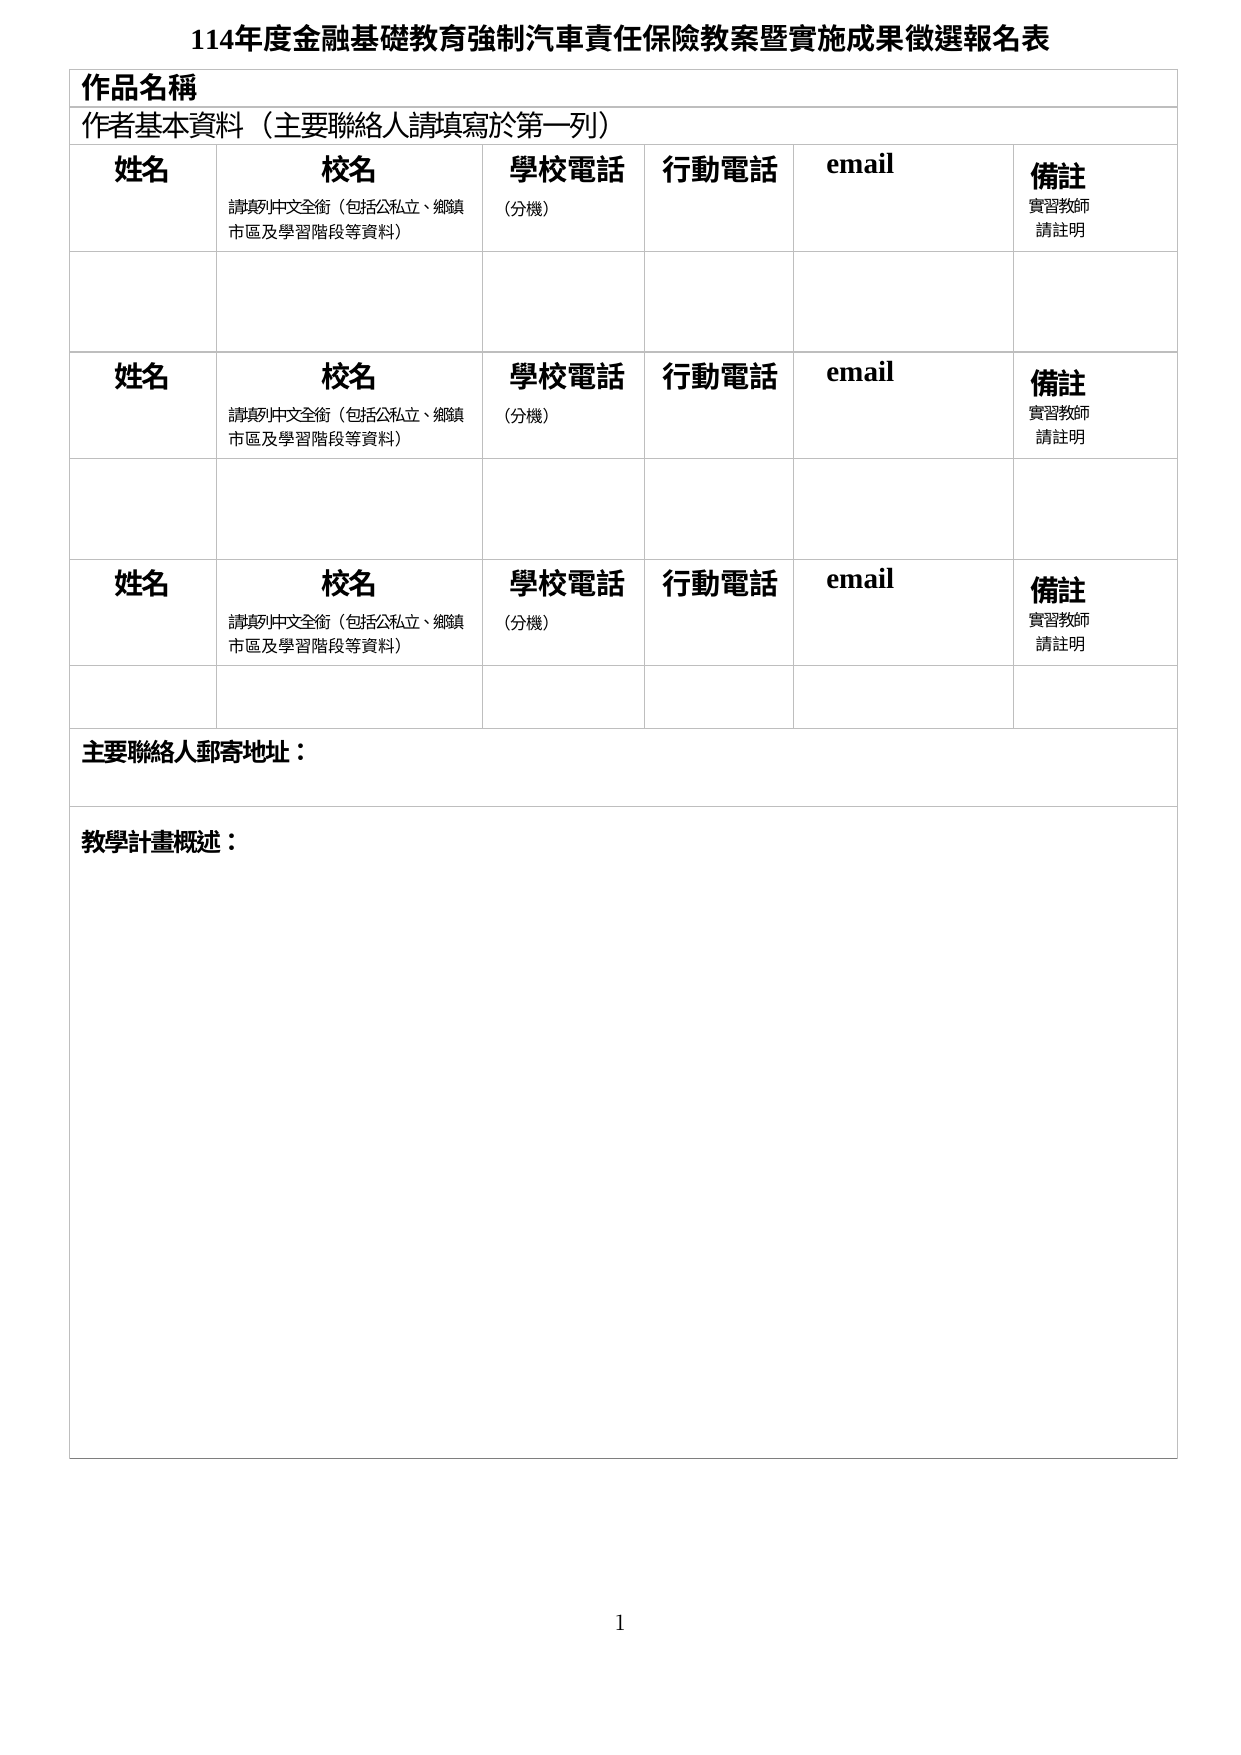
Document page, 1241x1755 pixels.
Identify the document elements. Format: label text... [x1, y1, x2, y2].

table_cell [483, 252, 644, 351]
table_header 作品名稱 [70, 70, 1177, 106]
table_cell 姓名 [70, 145, 216, 251]
table_cell [70, 666, 216, 728]
table_cell 備註 實習教師 請註明 [1014, 145, 1177, 251]
table_cell email [794, 145, 1013, 251]
table_cell email [794, 560, 1013, 665]
table_cell [794, 666, 1013, 728]
table_cell 作者基本資料（主要聯絡人請填寫於第一列） [70, 108, 1177, 144]
table_cell [645, 252, 793, 351]
table_cell [70, 459, 216, 558]
table_cell 行動電話 [645, 560, 793, 665]
table_cell [483, 459, 644, 558]
table_cell 教學計畫概述： [70, 807, 1177, 1458]
table_cell 行動電話 [645, 145, 793, 251]
table_cell 姓名 [70, 353, 216, 458]
table_cell [483, 666, 644, 728]
table_cell [794, 252, 1013, 351]
table_cell 姓名 [70, 560, 216, 665]
table_cell [217, 666, 482, 728]
table_cell [645, 666, 793, 728]
table_cell 行動電話 [645, 353, 793, 458]
table_cell [645, 459, 793, 558]
table_cell 校名 請填列中文全銜（包括公私立、鄉鎮市區及學習階段等資料） [217, 560, 482, 665]
text 114年度金融基礎教育強制汽車責任保險教案暨實施成果徵選報名表 [148, 12, 1093, 58]
table_cell [70, 252, 216, 351]
text [54, 61, 1221, 1458]
table_cell [1014, 252, 1177, 351]
table_cell 學校電話 （分機） [483, 560, 644, 665]
table_cell 學校電話 （分機） [483, 353, 644, 458]
table_cell 校名 請填列中文全銜（包括公私立、鄉鎮市區及學習階段等資料） [217, 145, 482, 251]
table_cell 備註 實習教師 請註明 [1014, 353, 1177, 458]
table_cell 校名 請填列中文全銜（包括公私立、鄉鎮市區及學習階段等資料） [217, 353, 482, 458]
table_cell email [794, 353, 1013, 458]
table_cell [217, 459, 482, 558]
table_cell 備註 實習教師 請註明 [1014, 560, 1177, 665]
table_cell [1014, 666, 1177, 728]
table_cell [1014, 459, 1177, 558]
table_cell 學校電話 （分機） [483, 145, 644, 251]
table_cell [794, 459, 1013, 558]
table_cell 主要聯絡人郵寄地址： [70, 729, 1177, 806]
table_cell [217, 252, 482, 351]
